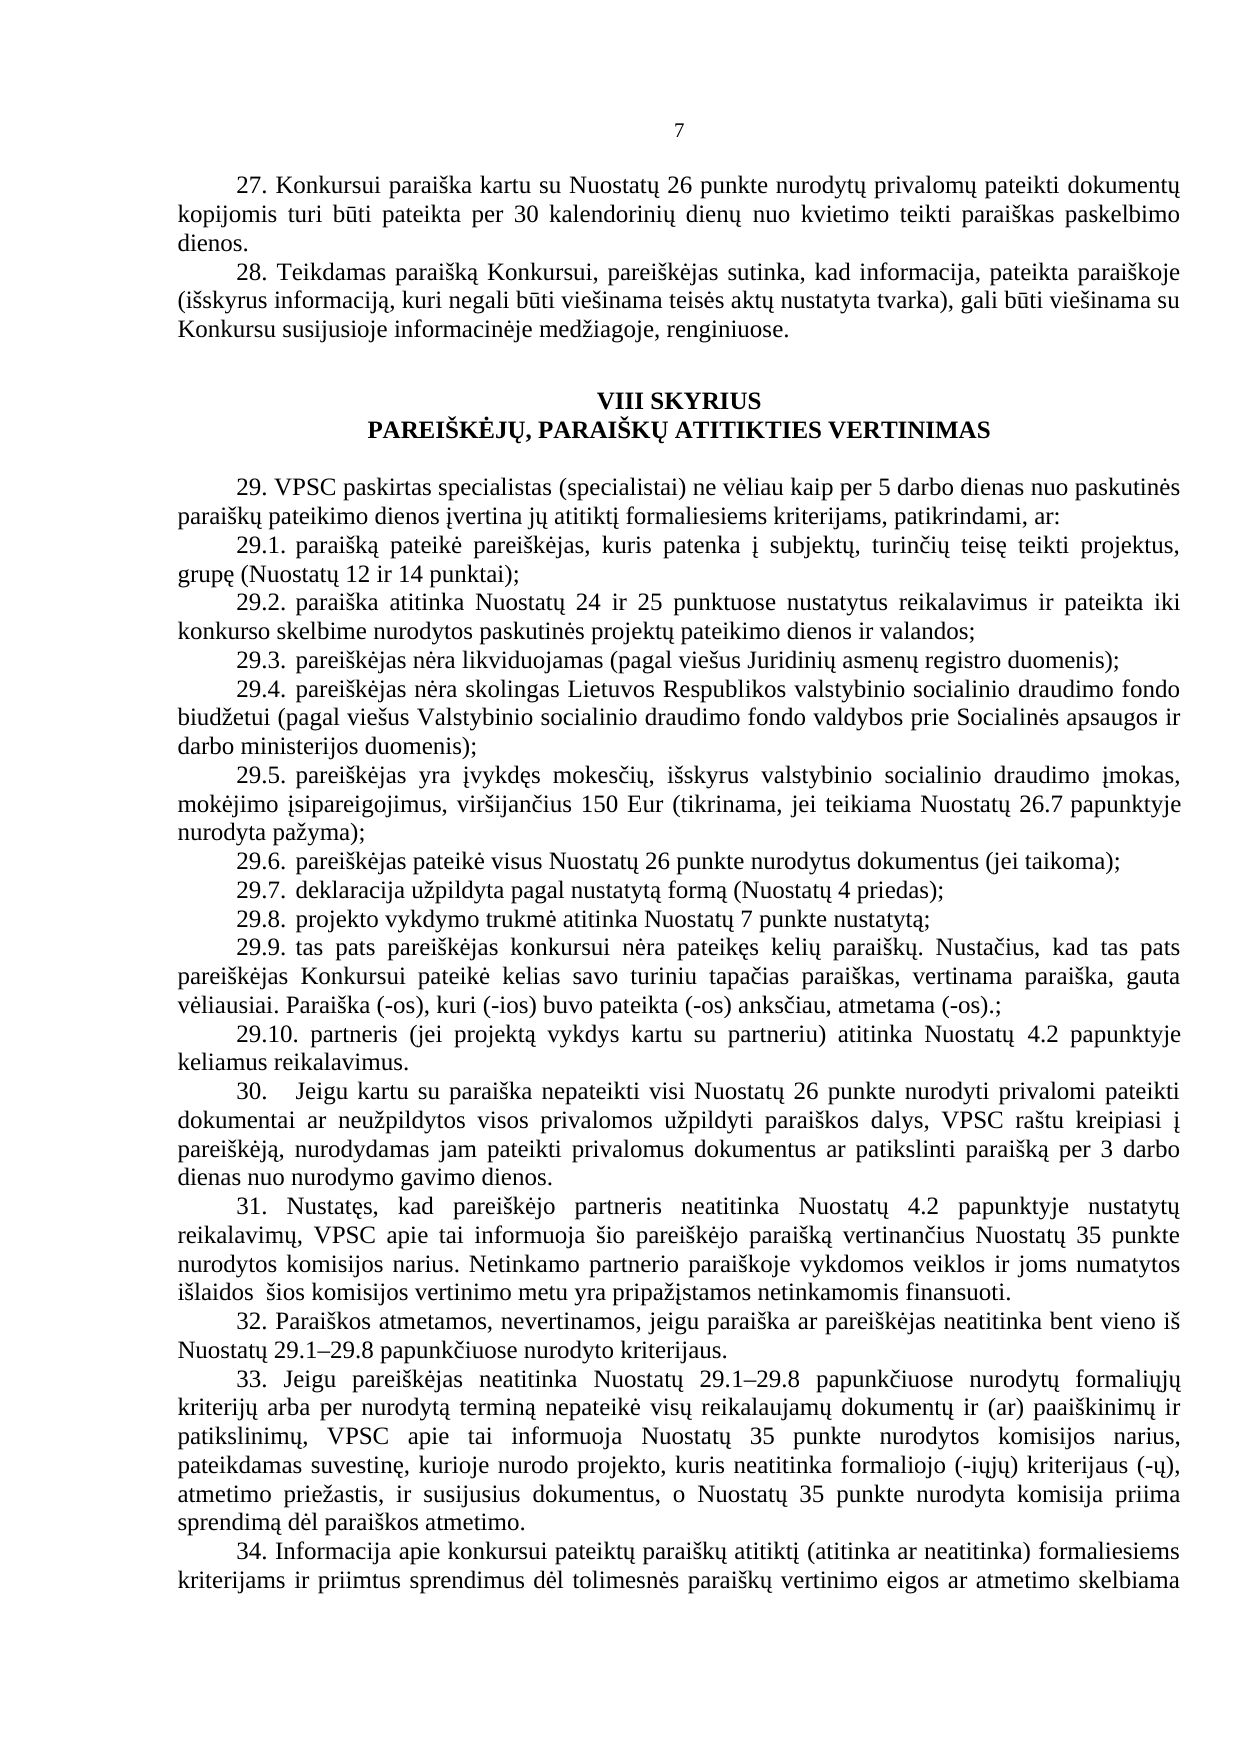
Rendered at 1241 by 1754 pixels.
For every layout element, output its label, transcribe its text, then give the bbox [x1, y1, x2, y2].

text 29.5. pareiškėjas yra įvykdęs mokesčių, išskyrus valstybinio socialinio draudimo įmokas, mokėjimo įsipareigojimus, viršijančius 150 Eur (tikrinama, jei teikiama Nuostatų 26.7 papunktyje nurodyta pažyma); [177, 760, 1181, 846]
text 27. Konkursui paraiška kartu su Nuostatų 26 punkte nurodytų privalomų pateikti dokumentų kopijomis turi būti pateikta per 30 kalendorinių dienų nuo kvietimo teikti paraiškas paskelbimo dienos. [177, 171, 1181, 257]
text 31. Nustatęs, kad pareiškėjo partneris neatitinka Nuostatų 4.2 papunktyje nustatytų reikalavimų, VPSC apie tai informuoja šio pareiškėjo paraišką vertinančius Nuostatų 35 punkte nurodytos komisijos narius. Netinkamo partnerio paraiškoje vykdomos veiklos ir joms numatytos išlaidos šios komisijos vertinimo metu yra pripažįstamos netinkamomis finansuoti. [177, 1191, 1181, 1306]
text 29.7. deklaracija užpildyta pagal nustatytą formą (Nuostatų 4 priedas); [177, 875, 1181, 904]
text 34. Informacija apie konkursui pateiktų paraiškų atitiktį (atitinka ar neatitinka) formaliesiems kriterijams ir priimtus sprendimus dėl tolimesnės paraiškų vertinimo eigos ar atmetimo skelbiama [177, 1536, 1181, 1594]
text 33. Jeigu pareiškėjas neatitinka Nuostatų 29.1–29.8 papunkčiuose nurodytų formaliųjų kriterijų arba per nurodytą terminą nepateikė visų reikalaujamų dokumentų ir (ar) paaiškinimų ir patikslinimų, VPSC apie tai informuoja Nuostatų 35 punkte nurodytos komisijos narius, pateikdamas suvestinę, kurioje nurodo projekto, kuris neatitinka formaliojo (-iųjų) kriterijaus (-ų), atmetimo priežastis, ir susijusius dokumentus, o Nuostatų 35 punkte nurodyta komisija priima sprendimą dėl paraiškos atmetimo. [177, 1364, 1181, 1536]
text VIII SKYRIUS [177, 386, 1181, 415]
text 29. VPSC paskirtas specialistas (specialistai) ne vėliau kaip per 5 darbo dienas nuo paskutinės paraiškų pateikimo dienos įvertina jų atitiktį formaliesiems kriterijams, patikrindami, ar: [177, 472, 1181, 530]
text 29.6. pareiškėjas pateikė visus Nuostatų 26 punkte nurodytus dokumentus (jei taikoma); [177, 846, 1181, 875]
text 29.4. pareiškėjas nėra skolingas Lietuvos Respublikos valstybinio socialinio draudimo fondo biudžetui (pagal viešus Valstybinio socialinio draudimo fondo valdybos prie Socialinės apsaugos ir darbo ministerijos duomenis); [177, 674, 1181, 760]
text 32. Paraiškos atmetamos, nevertinamos, jeigu paraiška ar pareiškėjas neatitinka bent vieno iš Nuostatų 29.1–29.8 papunkčiuose nurodyto kriterijaus. [177, 1306, 1181, 1364]
text 29.10. partneris (jei projektą vykdys kartu su partneriu) atitinka Nuostatų 4.2 papunktyje keliamus reikalavimus. [177, 1019, 1181, 1076]
text 29.9. tas pats pareiškėjas konkursui nėra pateikęs kelių paraiškų. Nustačius, kad tas pats pareiškėjas Konkursui pateikė kelias savo turiniu tapačias paraiškas, vertinama paraiška, gauta vėliausiai. Paraiška (-os), kuri (-ios) buvo pateikta (-os) anksčiau, atmetama (-os).; [177, 932, 1181, 1019]
text PAREIŠKĖJŲ, PARAIŠKŲ ATITIKTIES VERTINIMAS [177, 415, 1181, 444]
text 29.1. paraišką pateikė pareiškėjas, kuris patenka į subjektų, turinčių teisę teikti projektus, grupę (Nuostatų 12 ir 14 punktai); [177, 530, 1181, 587]
text 29.3. pareiškėjas nėra likviduojamas (pagal viešus Juridinių asmenų registro duomenis); [177, 645, 1181, 674]
text 30. Jeigu kartu su paraiška nepateikti visi Nuostatų 26 punkte nurodyti privalomi pateikti dokumentai ar neužpildytos visos privalomos užpildyti paraiškos dalys, VPSC raštu kreipiasi į pareiškėją, nurodydamas jam pateikti privalomus dokumentus ar patikslinti paraišką per 3 darbo dienas nuo nurodymo gavimo dienos. [177, 1076, 1181, 1191]
text 29.2. paraiška atitinka Nuostatų 24 ir 25 punktuose nustatytus reikalavimus ir pateikta iki konkurso skelbime nurodytos paskutinės projektų pateikimo dienos ir valandos; [177, 587, 1181, 645]
text 29.8. projekto vykdymo trukmė atitinka Nuostatų 7 punkte nustatytą; [177, 904, 1181, 932]
text 28. Teikdamas paraišką Konkursui, pareiškėjas sutinka, kad informacija, pateikta paraiškoje (išskyrus informaciją, kuri negali būti viešinama teisės aktų nustatyta tvarka), gali būti viešinama su Konkursu susijusioje informacinėje medžiagoje, renginiuose. [177, 257, 1181, 343]
